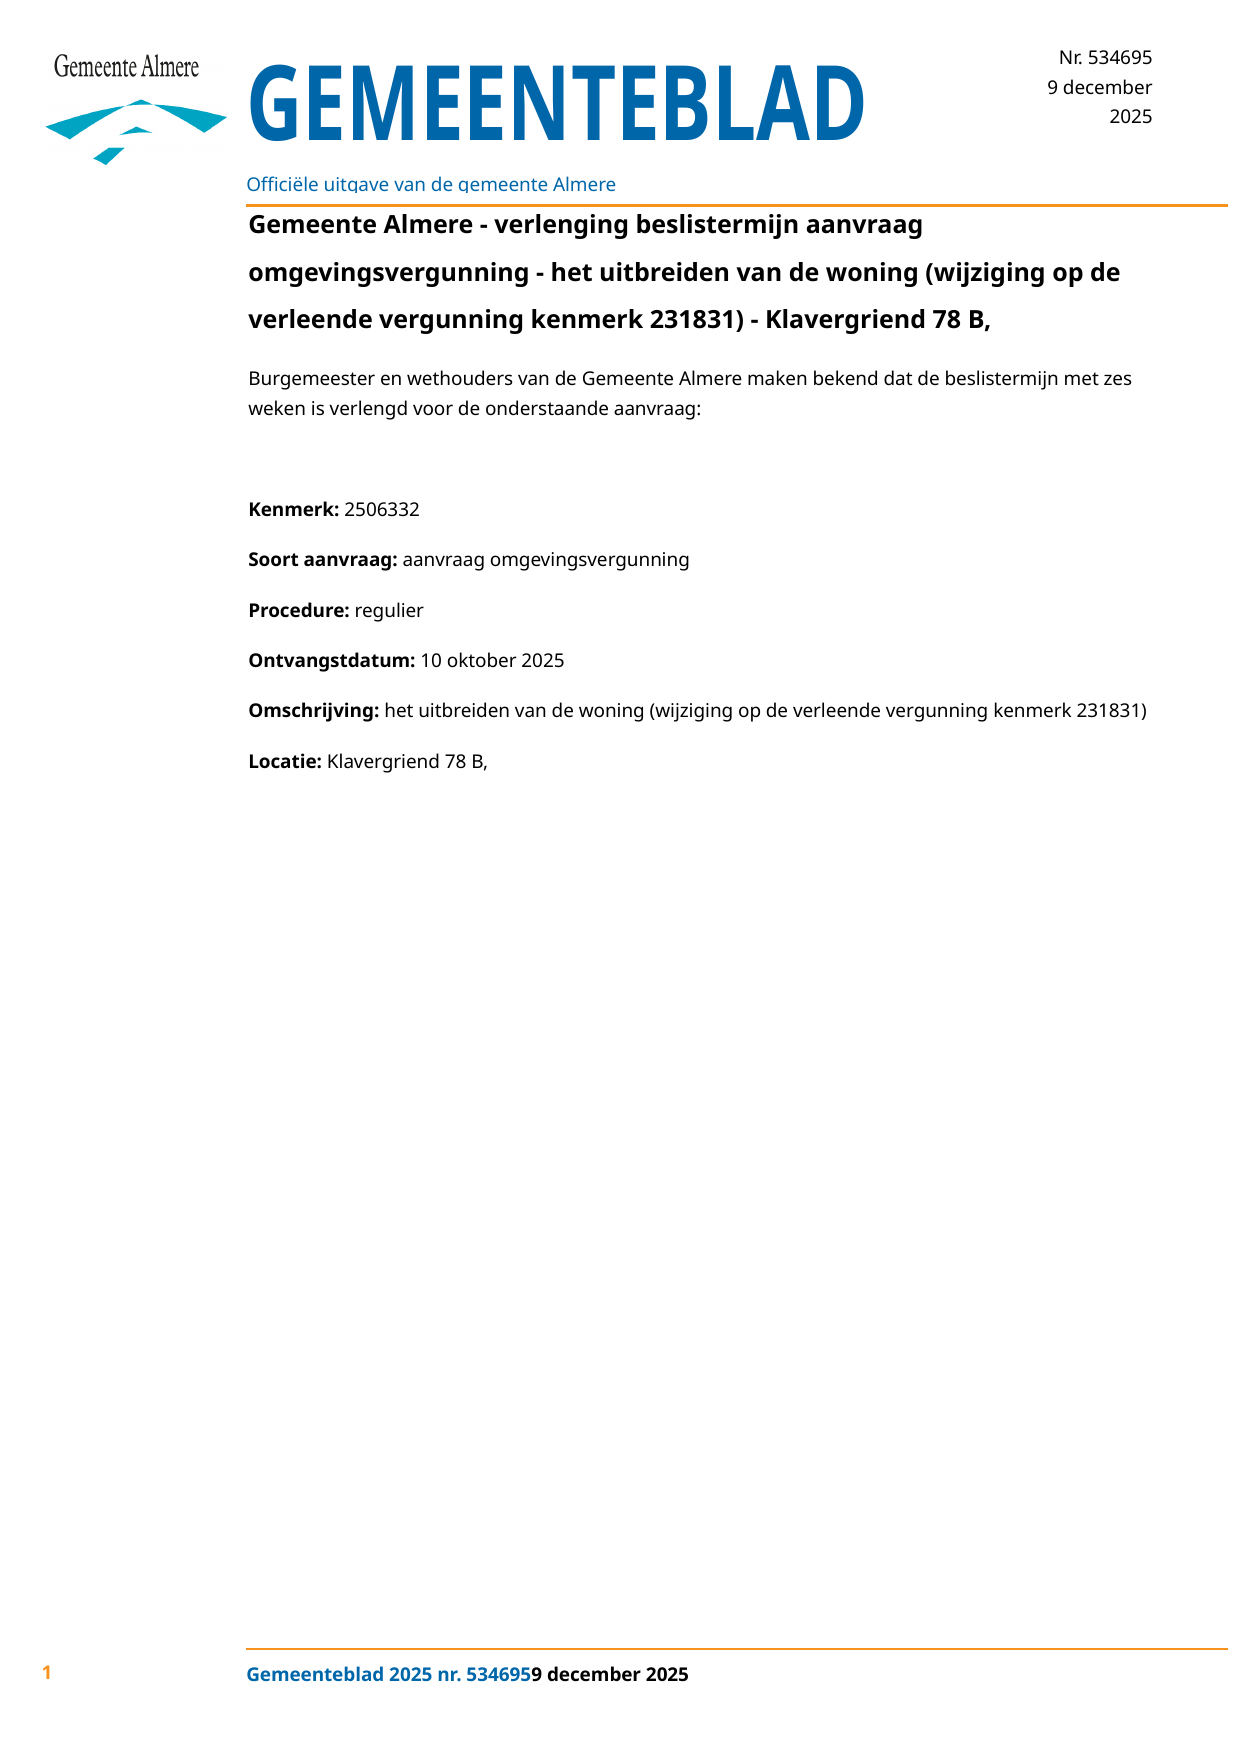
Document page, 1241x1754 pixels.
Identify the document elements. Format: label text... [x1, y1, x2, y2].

text Burgemeester en wethouders van de Gemeente Almere maken bekend dat de beslistermijn met zes weken is verlengd voor de onderstaande aanvraag: [248, 366, 1152, 421]
text Kenmerk: 2506332 [248, 496, 1152, 522]
text Procedure: regulier [248, 597, 1152, 622]
text Omschrijving: het uitbreiden van de woning (wijziging op de verleende vergunning kenmerk 231831) [248, 698, 1152, 723]
text Soort aanvraag: aanvraag omgevingsvergunning [248, 546, 1152, 572]
text Locatie: Klavergriend 78 B, [248, 748, 1152, 774]
text Ontvangstdatum: 10 oktober 2025 [248, 647, 1152, 673]
picture [41, 47, 231, 172]
text Gemeente Almere - verlenging beslistermijn aanvraag omgevingsvergunning - het uitbreiden van de woning (wijziging op de verleende vergunning kenmerk 231831) - Klavergriend 78 B, [248, 207, 1152, 336]
